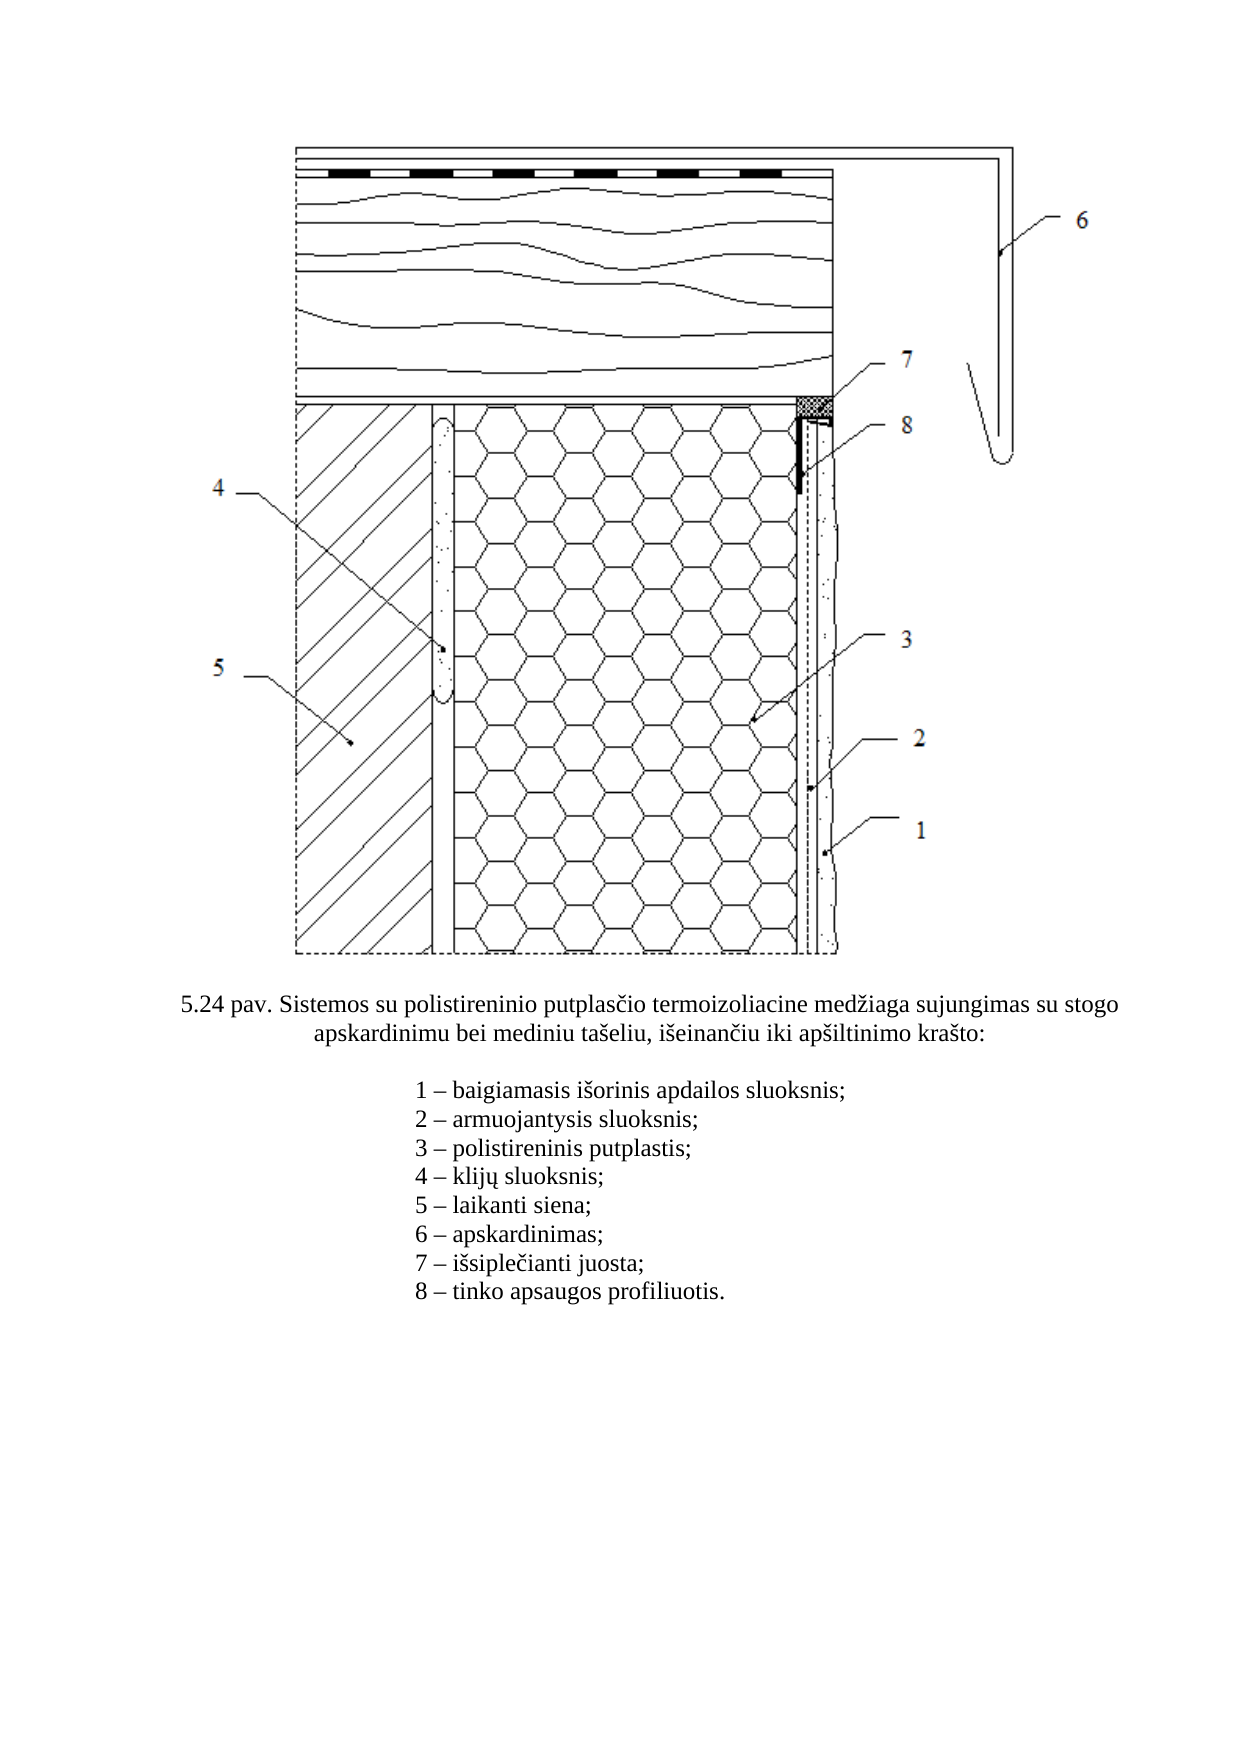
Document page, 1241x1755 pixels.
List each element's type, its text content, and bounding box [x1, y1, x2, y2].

text 7 – išsiplečianti juosta; [415, 1248, 1122, 1276]
text 3 – polistireninis putplastis; [415, 1133, 1122, 1161]
text 4 – klijų sluoksnis; [415, 1161, 1122, 1190]
text 5 – laikanti siena; [415, 1190, 1122, 1219]
text 5.24 pav. Sistemos su polistireninio putplasčio termoizoliacine medžiaga sujungimas su stogo apskardinimu bei mediniu tašeliu, išeinančiu iki apšiltinimo krašto: [177, 989, 1122, 1046]
text 8 – tinko apsaugos profiliuotis. [415, 1276, 1122, 1305]
text (pav.) [177, 118, 1122, 960]
text 1 – baigiamasis išorinis apdailos sluoksnis; [415, 1075, 1122, 1104]
text 2 – armuojantysis sluoksnis; [415, 1104, 1122, 1133]
text 6 – apskardinimas; [415, 1219, 1122, 1248]
